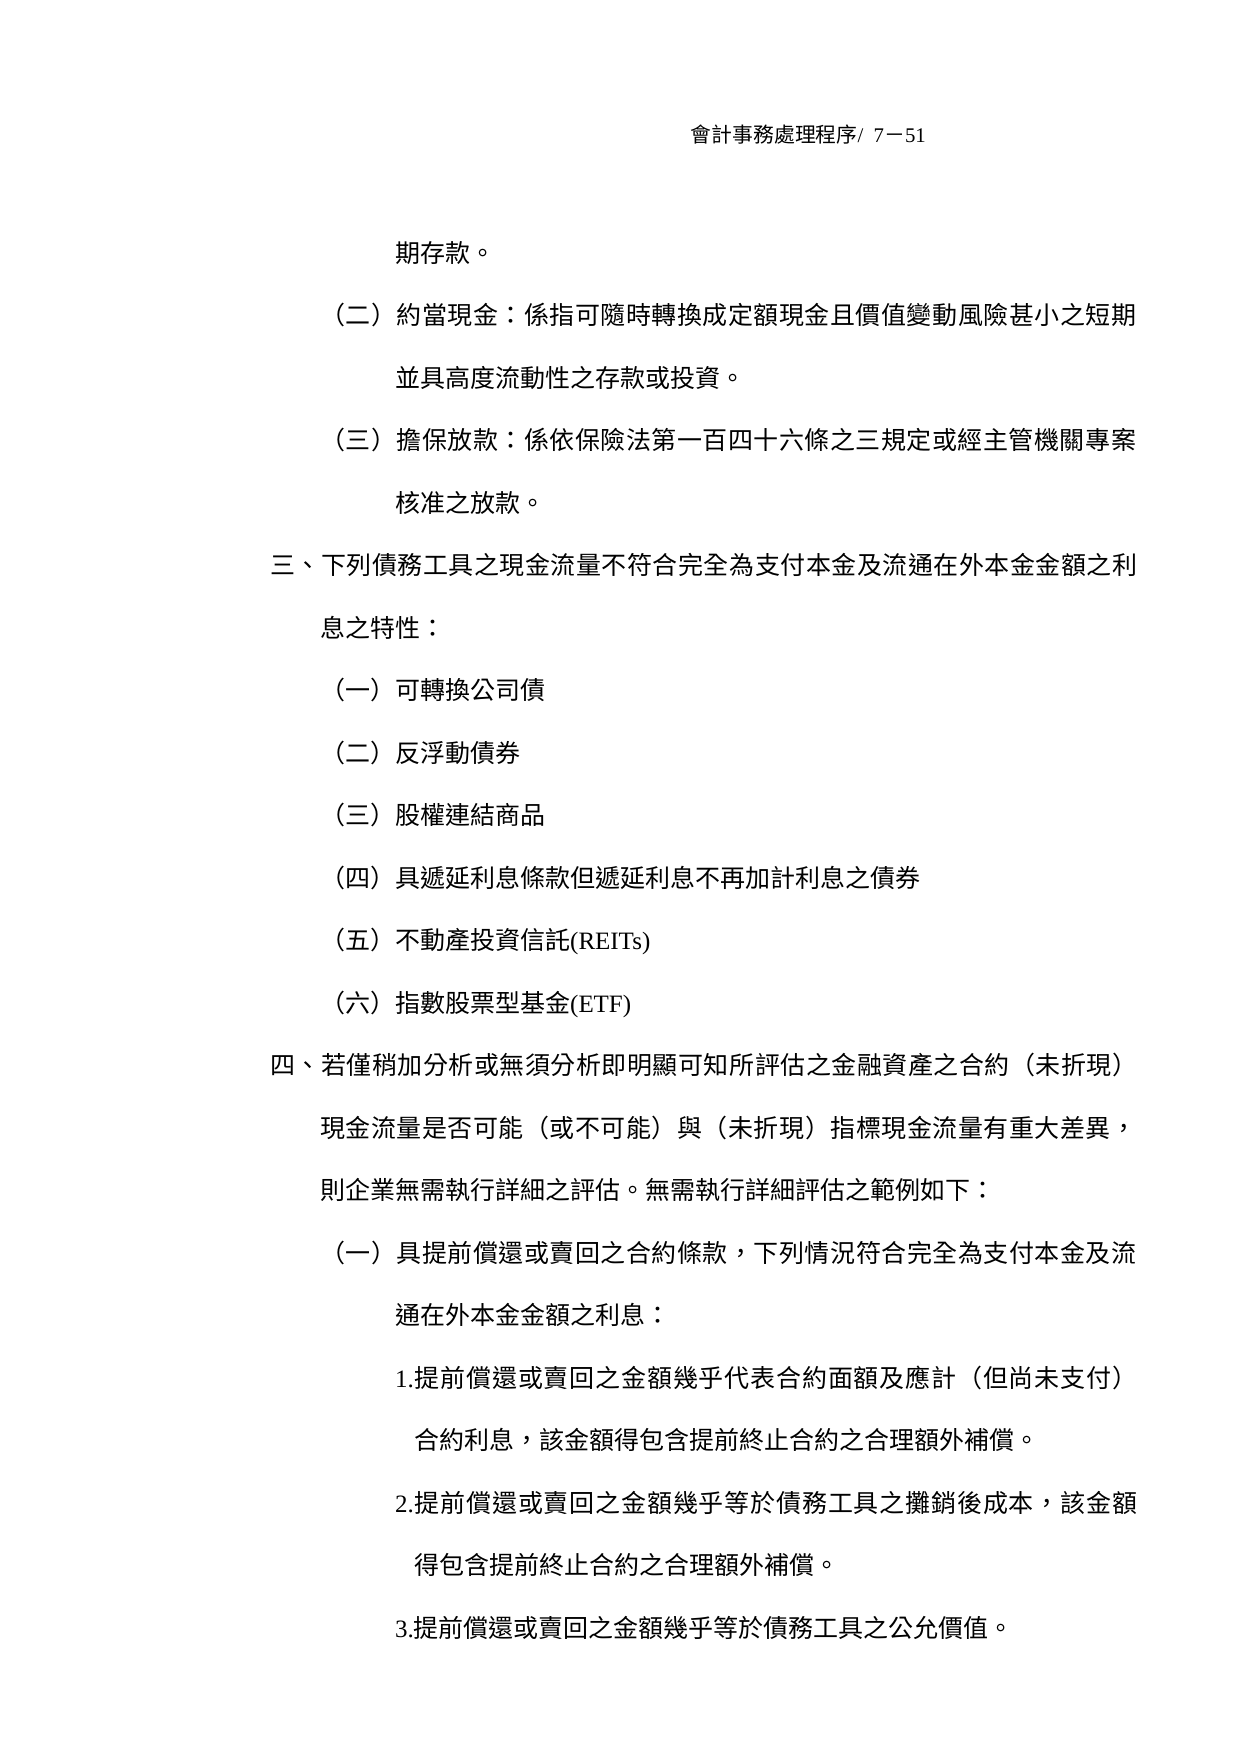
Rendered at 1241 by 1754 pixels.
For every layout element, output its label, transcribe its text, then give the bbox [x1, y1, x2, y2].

text （二）反浮動債券 [320, 709, 1137, 772]
text （四）具遞延利息條款但遞延利息不再加計利息之債券 [320, 834, 1137, 897]
text （六）指數股票型基金(ETF) [320, 959, 1137, 1022]
text 2.提前償還或賣回之金額幾乎等於債務工具之攤銷後成本，該金額得包含提前終止合約之合理額外補償。 [395, 1459, 1137, 1584]
text （一）具提前償還或賣回之合約條款，下列情況符合完全為支付本金及流通在外本金金額之利息： [320, 1209, 1137, 1334]
text （二）約當現金：係指可隨時轉換成定額現金且價值變動風險甚小之短期並具高度流動性之存款或投資。 [320, 272, 1137, 397]
text （三）股權連結商品 [320, 772, 1137, 834]
text 1.提前償還或賣回之金額幾乎代表合約面額及應計（但尚未支付） 合約利息，該金額得包含提前終止合約之合理額外補償。 [395, 1334, 1137, 1459]
text 3.提前償還或賣回之金額幾乎等於債務工具之公允價值。 [395, 1584, 1137, 1647]
text （一）可轉換公司債 [320, 647, 1137, 709]
text （五）不動產投資信託(REITs) [320, 897, 1137, 959]
text 三、下列債務工具之現金流量不符合完全為支付本金及流通在外本金金額之利息之特性： [270, 522, 1137, 647]
text 期存款。 [320, 209, 1137, 272]
text （三）擔保放款：係依保險法第一百四十六條之三規定或經主管機關專案核准之放款。 [320, 397, 1137, 522]
text 四、若僅稍加分析或無須分析即明顯可知所評估之金融資產之合約（未折現）現金流量是否可能（或不可能）與（未折現）指標現金流量有重大差異，則企業無需執行詳細之評估。無需執行詳細評估之範例如下： [270, 1022, 1137, 1209]
